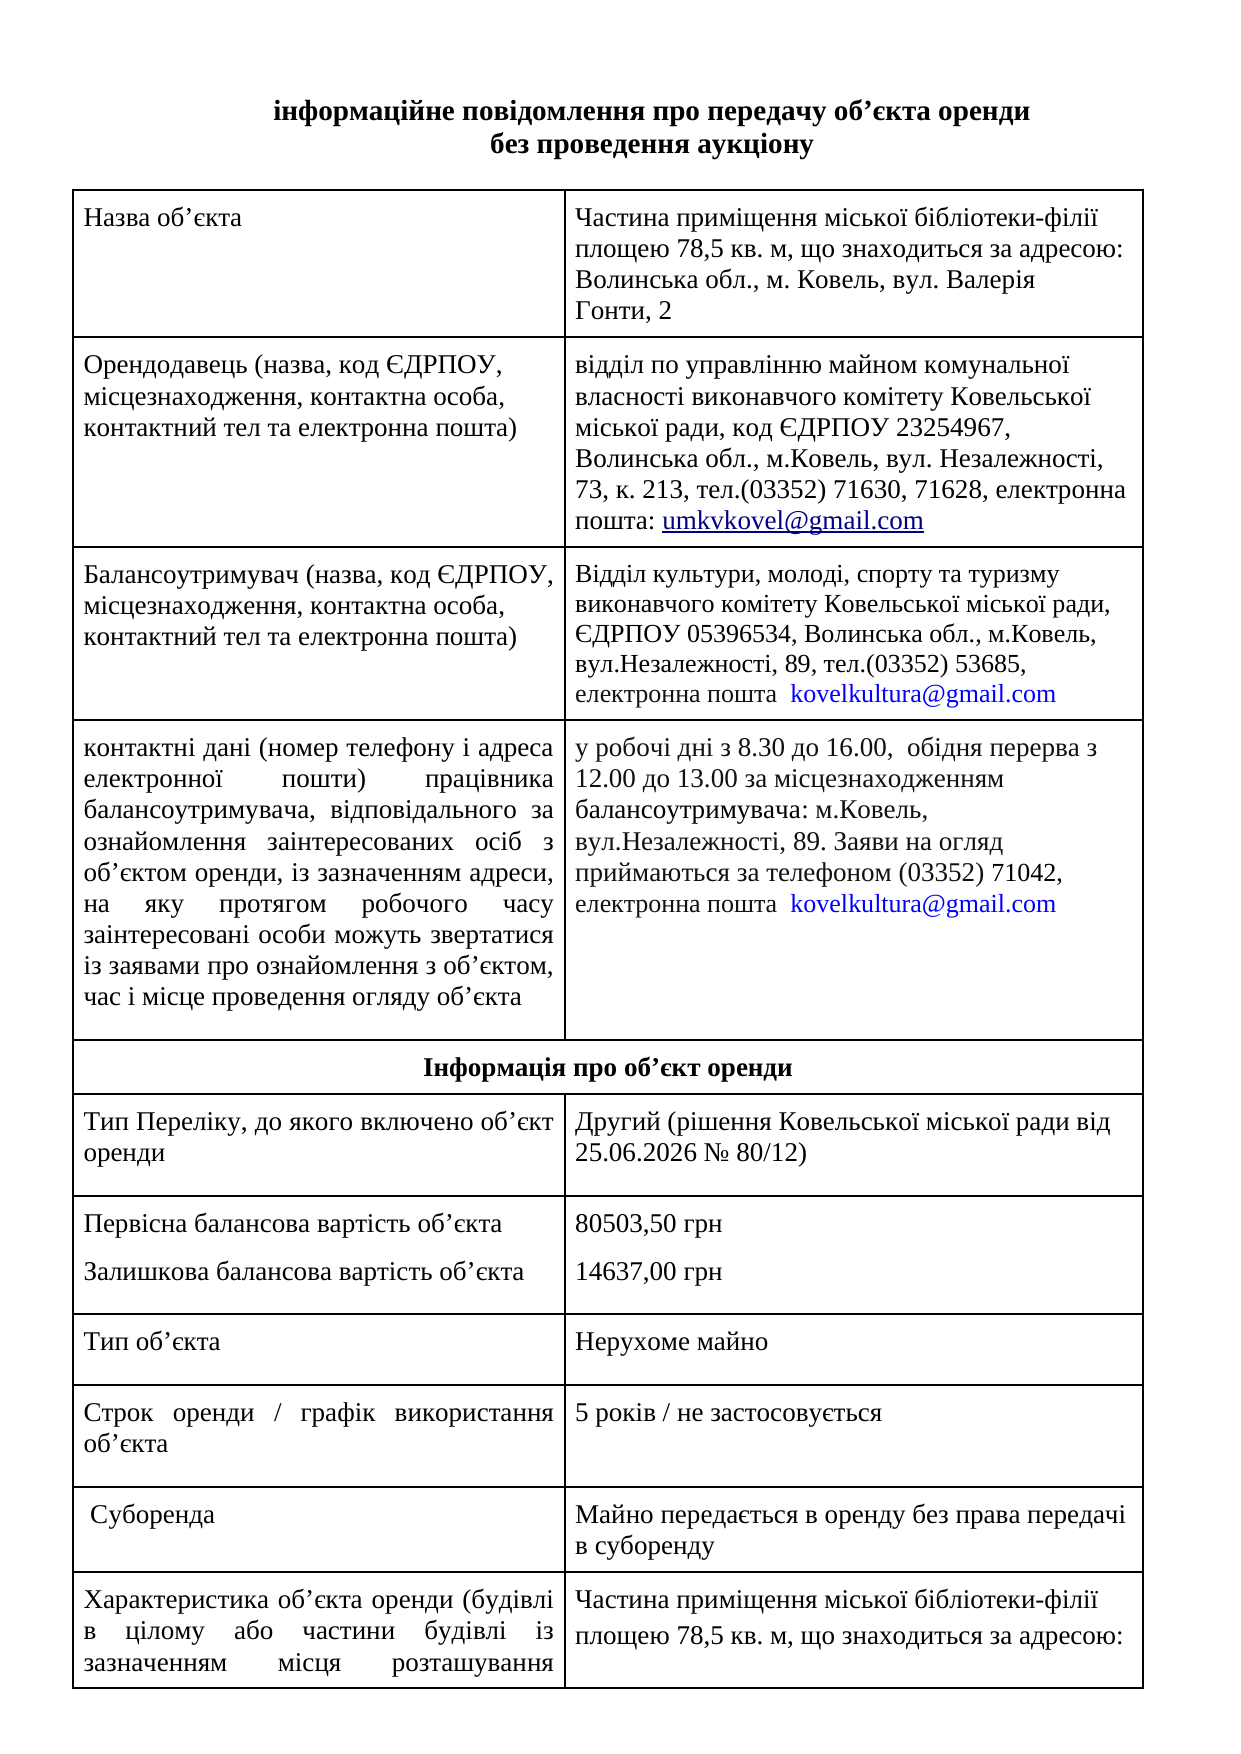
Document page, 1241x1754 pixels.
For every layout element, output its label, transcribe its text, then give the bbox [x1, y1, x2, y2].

table_cell Балансоутримувач (назва, код ЄДРПОУ, місцезнаходження, контактна особа, контактний тел та електронна пошта) [74, 548, 564, 719]
text інформаційне повідомлення про передачу об’єкта оренди [126, 93, 1185, 126]
table_cell Другий (рішення Ковельської міської ради від 25.06.2026 № 80/12) [566, 1095, 1142, 1194]
table_cell Нерухоме майно [566, 1315, 1142, 1384]
table_cell відділ по управлінню майном комунальної власності виконавчого комітету Ковельської міської ради, код ЄДРПОУ 23254967, Волинська обл., м.Ковель, вул. Незалежності, 73, к. 213, тел.(03352) 71630, 71628, електронна пошта: umkvkovel@gmail.com [566, 338, 1142, 546]
table_cell у робочі дні з 8.30 до 16.00, обідня перерва з 12.00 до 13.00 за місцезнаходженням балансоутримувача: м.Ковель, вул.Незалежності, 89. Заяви на огляд приймаються за телефоном (03352) 71042, електронна пошта kovelkultura@gmail.com [566, 721, 1142, 1038]
table_header Назва об’єкта [74, 191, 564, 336]
table_cell Характеристика об’єкта оренди (будівлі в цілому або частини будівлі із зазначенням місця розташування [74, 1573, 564, 1687]
table_cell 5 років / не застосовується [566, 1386, 1142, 1486]
table_cell Відділ культури, молоді, спорту та туризму виконавчого комітету Ковельської міської ради, ЄДРПОУ 05396534, Волинська обл., м.Ковель, вул.Незалежності, 89, тел.(03352) 53685, електронна пошта kovelkultura@gmail.com [566, 548, 1142, 719]
table_cell Частина приміщення міської бібліотеки-філії площею 78,5 кв. м, що знаходиться за адресою: [566, 1573, 1142, 1687]
table_header Частина приміщення міської бібліотеки-філії площею 78,5 кв. м, що знаходиться за адресою: Волинська обл., м. Ковель, вул. Валерія Гонти, 2 [566, 191, 1142, 336]
table_cell Тип об’єкта [74, 1315, 564, 1384]
table_cell Первісна балансова вартість об’єкта Залишкова балансова вартість об’єкта [74, 1197, 564, 1313]
table_cell Суборенда [74, 1488, 564, 1571]
text без проведення аукціону [126, 126, 1185, 160]
table_cell 80503,50 грн 14637,00 грн [566, 1197, 1142, 1313]
table_cell Тип Переліку, до якого включено об’єкт оренди [74, 1095, 564, 1194]
table_cell Орендодавець (назва, код ЄДРПОУ, місцезнаходження, контактна особа, контактний тел та електронна пошта) [74, 338, 564, 546]
table_cell контактні дані (номер телефону і адреса електронної пошти) працівника балансоутримувача, відповідального за ознайомлення заінтересованих осіб з об’єктом оренди, із зазначенням адреси, на яку протягом робочого часу заінтересовані особи можуть звертатися із заявами про ознайомлення з об’єктом, час і місце проведення огляду об’єкта [74, 721, 564, 1038]
table_cell Майно передається в оренду без права передачі в суборенду [566, 1488, 1142, 1571]
table_cell Інформація про об’єкт оренди [74, 1041, 1142, 1093]
table_cell Строк оренди / графік використання об’єкта [74, 1386, 564, 1486]
